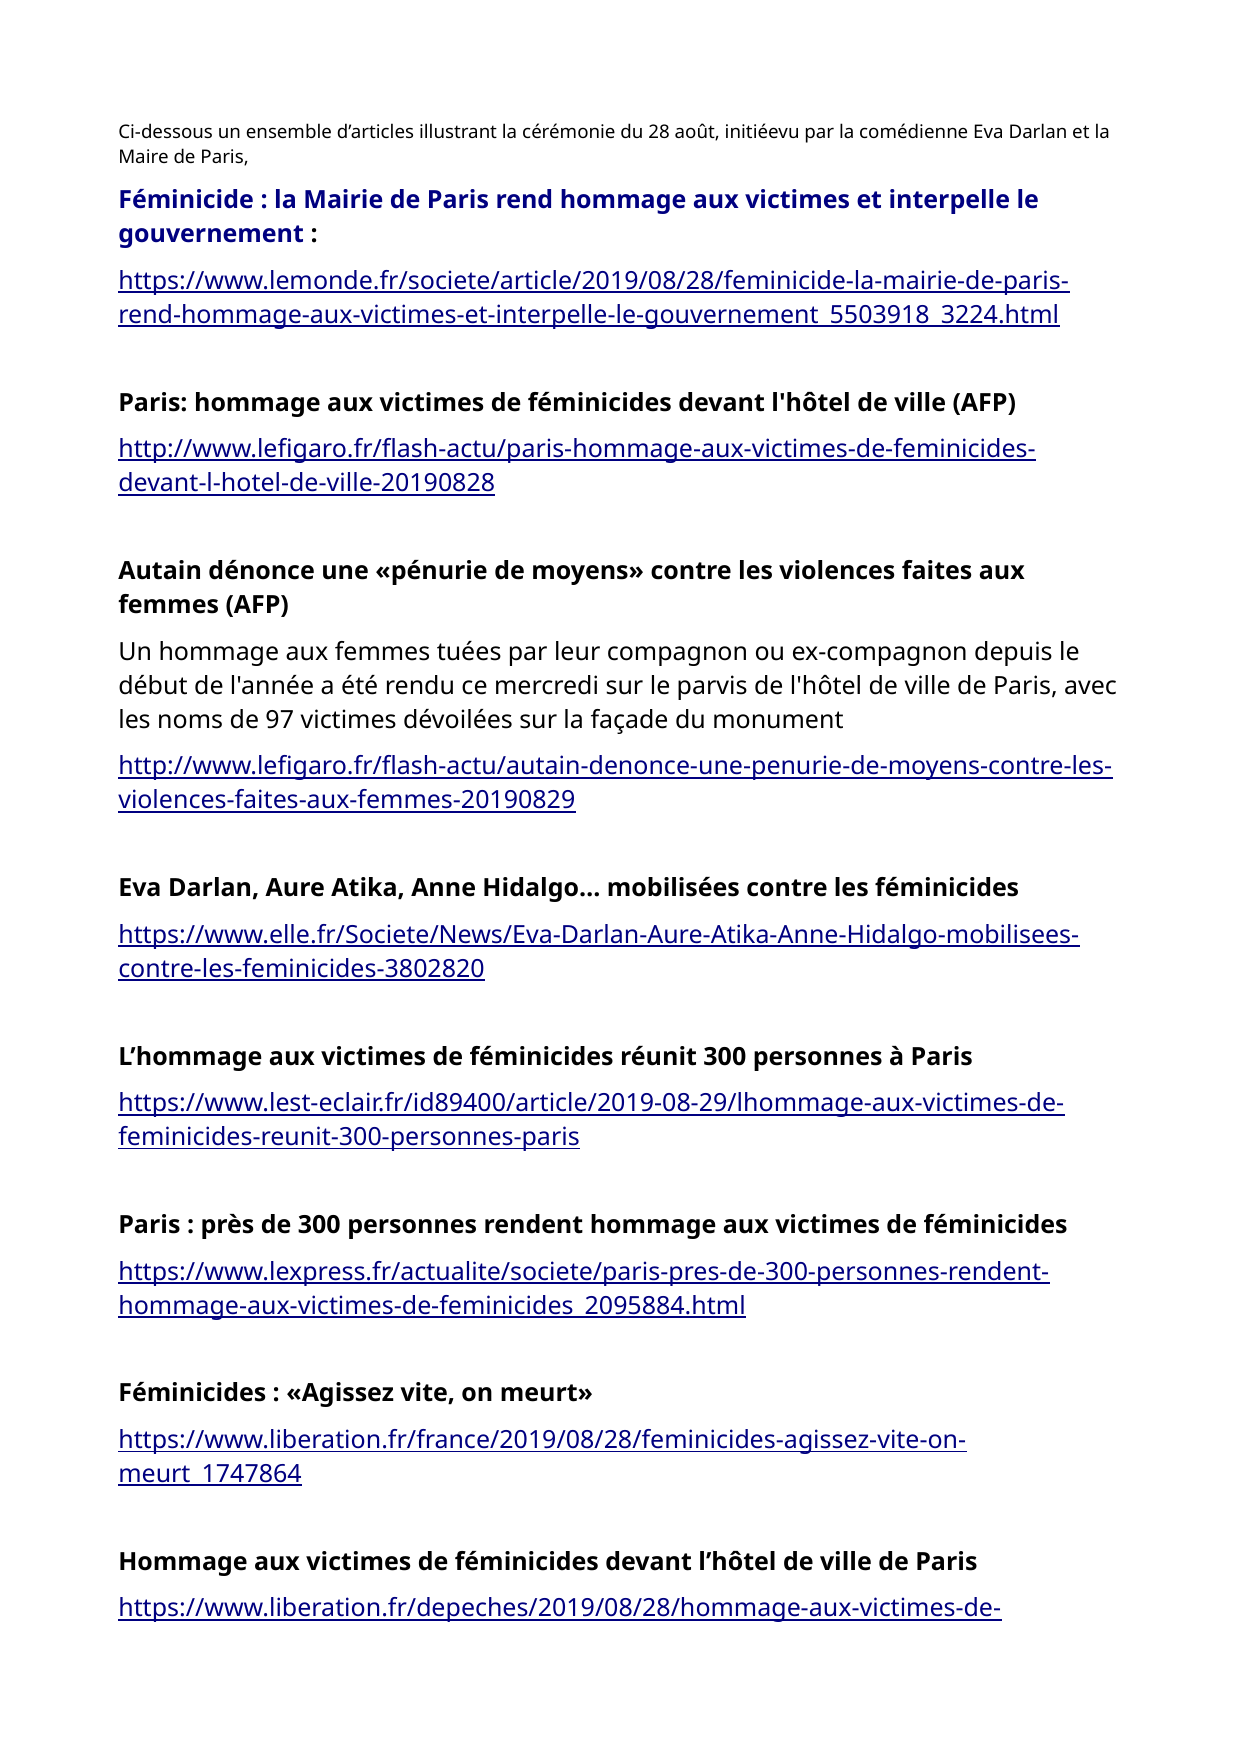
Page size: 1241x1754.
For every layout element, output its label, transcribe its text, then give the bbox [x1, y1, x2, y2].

text https://www.lest-eclair.fr/id89400/article/2019-08-29/lhommage-aux-victimes-de-feminicides-reunit-300-personnes-paris [118, 1085, 1122, 1153]
text https://www.liberation.fr/france/2019/08/28/feminicides-agissez-vite-on-meurt_1747864 [118, 1422, 1122, 1490]
text Ci-dessous un ensemble d’articles illustrant la cérémonie du 28 août, initiéevu par la comédienne Eva Darlan et la Maire de Paris, [118, 118, 1122, 169]
text Paris: hommage aux victimes de féminicides devant l'hôtel de ville (AFP) [118, 384, 1122, 418]
text L’hommage aux victimes de féminicides réunit 300 personnes à Paris [118, 1038, 1122, 1072]
text Hommage aux victimes de féminicides devant l’hôtel de ville de Paris [118, 1543, 1122, 1578]
text Autain dénonce une «pénurie de moyens» contre les violences faites aux femmes (AFP) [118, 553, 1122, 621]
text https://www.lexpress.fr/actualite/societe/paris-pres-de-300-personnes-rendent-hommage-aux-victimes-de-feminicides_2095884.html [118, 1253, 1122, 1321]
text Un hommage aux femmes tuées par leur compagnon ou ex-compagnon depuis le début de l'année a été rendu ce mercredi sur le parvis de l'hôtel de ville de Paris, avec les noms de 97 victimes dévoilées sur la façade du monument [118, 633, 1122, 735]
text Paris : près de 300 personnes rendent hommage aux victimes de féminicides [118, 1207, 1122, 1241]
text http://www.lefigaro.fr/flash-actu/autain-denonce-une-penurie-de-moyens-contre-les-violences-faites-aux-femmes-20190829 [118, 748, 1122, 816]
text http://www.lefigaro.fr/flash-actu/paris-hommage-aux-victimes-de-feminicides-devant-l-hotel-de-ville-20190828 [118, 431, 1122, 499]
text https://www.lemonde.fr/societe/article/2019/08/28/feminicide-la-mairie-de-paris-rend-hommage-aux-victimes-et-interpelle-le-gouvernement_5503918_3224.html [118, 262, 1122, 330]
text Féminicides : «Agissez vite, on meurt» [118, 1375, 1122, 1409]
text Eva Darlan, Aure Atika, Anne Hidalgo… mobilisées contre les féminicides [118, 870, 1122, 904]
text Féminicide : la Mairie de Paris rend hommage aux victimes et interpelle le gouvernement : [118, 182, 1122, 250]
text https://www.liberation.fr/depeches/2019/08/28/hommage-aux-victimes-de- [118, 1590, 1122, 1624]
text https://www.elle.fr/Societe/News/Eva-Darlan-Aure-Atika-Anne-Hidalgo-mobilisees-contre-les-feminicides-3802820 [118, 916, 1122, 984]
